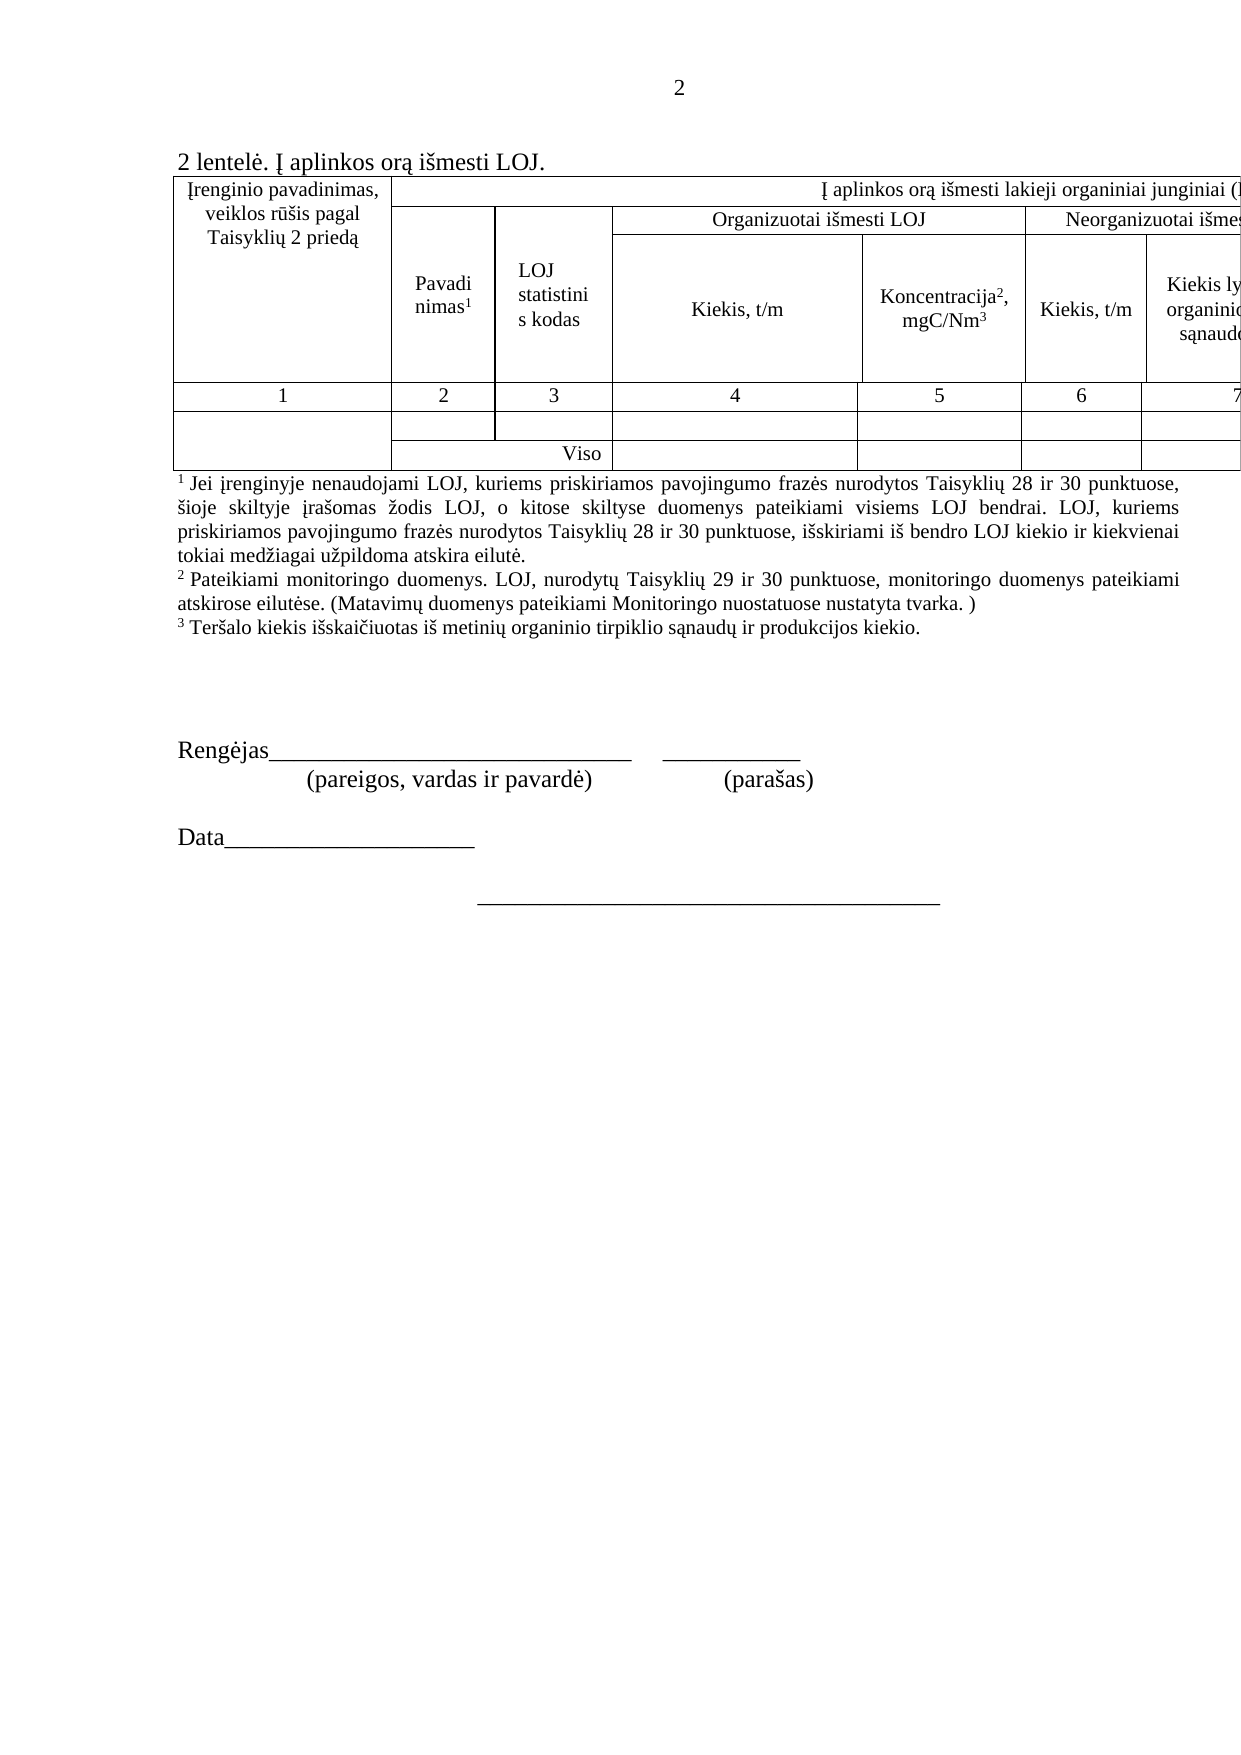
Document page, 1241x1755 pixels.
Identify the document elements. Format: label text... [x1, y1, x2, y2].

table_cell [174, 412, 391, 470]
text Rengėjas_____________________________ ___________ [177, 736, 1181, 764]
table_cell Kiekis, t/m [1026, 235, 1146, 382]
text _____________________________________ [177, 879, 1181, 908]
table_cell [613, 412, 857, 440]
table_cell 1 [174, 383, 391, 411]
text 3 Teršalo kiekis išskaičiuotas iš metinių organinio tirpiklio sąnaudų ir produkcijos kiekio. [177, 615, 1181, 639]
text Data____________________ [177, 822, 1181, 851]
table_cell [1142, 412, 1240, 440]
table_cell 7 [1142, 383, 1240, 411]
text 1 Jei įrenginyje nenaudojami LOJ, kuriems priskiriamos pavojingumo frazės nurodytos Taisyklių 28 ir 30 punktuose, šioje skiltyje įrašomas žodis LOJ, o kitose skiltyse duomenys pateikiami visiems LOJ bendrai. LOJ, kuriems priskiriamos pavojingumo frazės nurodytos Taisyklių 28 ir 30 punktuose, išskiriami iš bendro LOJ kiekio ir kiekvienai tokiai medžiagai užpildoma atskira eilutė. [177, 471, 1181, 567]
table_cell Koncentracija2, mgC/Nm3 [863, 235, 1025, 382]
text 2 Pateikiami monitoringo duomenys. LOJ, nurodytų Taisyklių 29 ir 30 punktuose, monitoringo duomenys pateikiami atskirose eilutėse. (Matavimų duomenys pateikiami Monitoringo nuostatuose nustatyta tvarka. ) [177, 567, 1181, 615]
table_cell Pavadinimas1 [392, 207, 494, 382]
table_header Įrenginio pavadinimas, veiklos rūšis pagal Taisyklių 2 priedą [174, 177, 391, 382]
table_cell 6 [1022, 383, 1141, 411]
table_cell 3 [496, 383, 612, 411]
table_cell [496, 412, 612, 440]
table_cell 5 [858, 383, 1021, 411]
table_cell 4 [613, 383, 857, 411]
table_cell [858, 441, 1021, 470]
table_cell [392, 412, 494, 440]
table_cell [1022, 412, 1141, 440]
table_cell [1022, 441, 1141, 470]
table_cell LOJ statistinis kodas [496, 207, 612, 382]
text 2 lentelė. Į aplinkos orą išmesti LOJ. [177, 147, 1181, 176]
table_cell [1142, 441, 1240, 470]
table_cell 2 [392, 383, 494, 411]
table_cell Kiekis lyginant su organinio tirpiklio sąnaudomis, % [1147, 235, 1240, 382]
table_cell Kiekis, t/m [613, 235, 862, 382]
table_cell Neorganizuotai išmesti LOJ [1026, 207, 1240, 234]
table_cell Organizuotai išmesti LOJ [613, 207, 1025, 234]
table_cell Viso [392, 441, 612, 470]
table_cell [613, 441, 857, 470]
table_cell [858, 412, 1021, 440]
text (pareigos, vardas ir pavardė) (parašas) [177, 764, 1181, 793]
table_header Į aplinkos orą išmesti lakieji organiniai junginiai (LOJ) [392, 177, 1240, 206]
